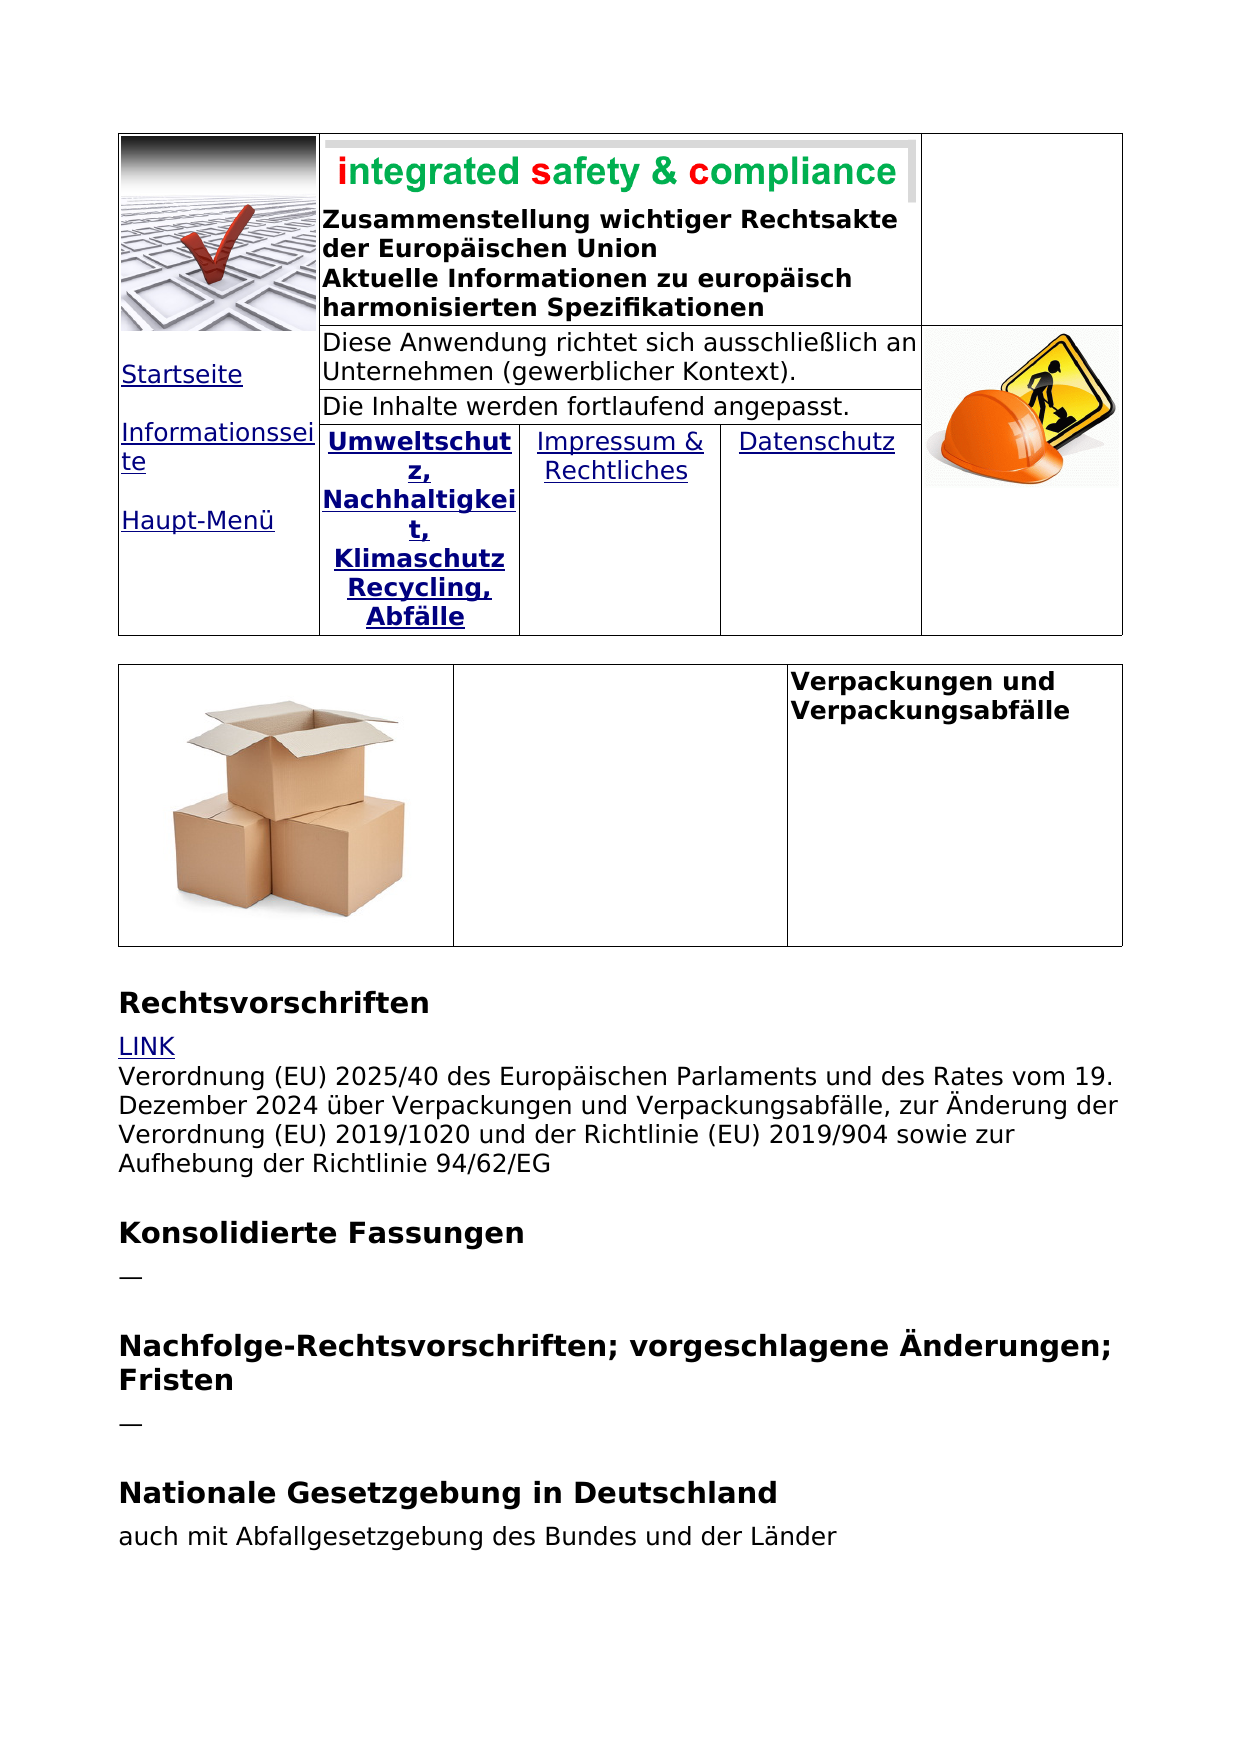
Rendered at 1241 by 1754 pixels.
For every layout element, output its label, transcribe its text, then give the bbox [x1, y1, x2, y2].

table_header [119, 665, 453, 946]
table_header Verpackungen und Verpackungsabfälle [788, 665, 1122, 946]
picture [924, 328, 1120, 488]
text — [118, 1409, 1122, 1439]
table_cell Die Inhalte werden fortlaufend angepasst. [320, 390, 921, 424]
subtitle Konsolidierte Fassungen [118, 1216, 1122, 1250]
table_cell Diese Anwendung richtet sich ausschließlich an Unternehmen (gewerblicher Kontext). [320, 326, 921, 389]
picture [321, 136, 919, 206]
picture [121, 136, 316, 331]
subtitle Nationale Gesetzgebung in Deutschland [118, 1476, 1122, 1510]
table_header [454, 665, 787, 946]
text LINK Verordnung (EU) 2025/40 des Europäischen Parlaments und des Rates vom 19. Dezember 2024 über Verpackungen und Verpackungsabfälle, zur Änderung der Verordnung (EU) 2019/1020 und der Richtlinie (EU) 2019/904 sowie zur Aufhebung der Richtlinie 94/62/EG [118, 1033, 1122, 1178]
text auch mit Abfallgesetzgebung des Bundes und der Länder [118, 1523, 1122, 1552]
picture [121, 667, 450, 938]
table_cell Impressum & Rechtliches [520, 425, 720, 634]
table_header [922, 134, 1122, 325]
text — [118, 1262, 1122, 1292]
table_header Startseite Informationsseite Haupt-Menü [119, 134, 319, 634]
subtitle Nachfolge-Rechtsvorschriften; vorgeschlagene Änderungen; Fristen [118, 1329, 1122, 1397]
table_cell Datenschutz [721, 425, 921, 634]
table_cell Umweltschutz, Nachhaltigkeit, Klimaschutz Recycling, Abfälle [320, 425, 519, 634]
table_cell [922, 326, 1122, 634]
table_header Zusammenstellung wichtiger Rechtsakte der Europäischen Union Aktuelle Informationen zu europäisch harmonisierten Spezifikationen [320, 134, 921, 325]
subtitle Rechtsvorschriften [118, 986, 1122, 1020]
